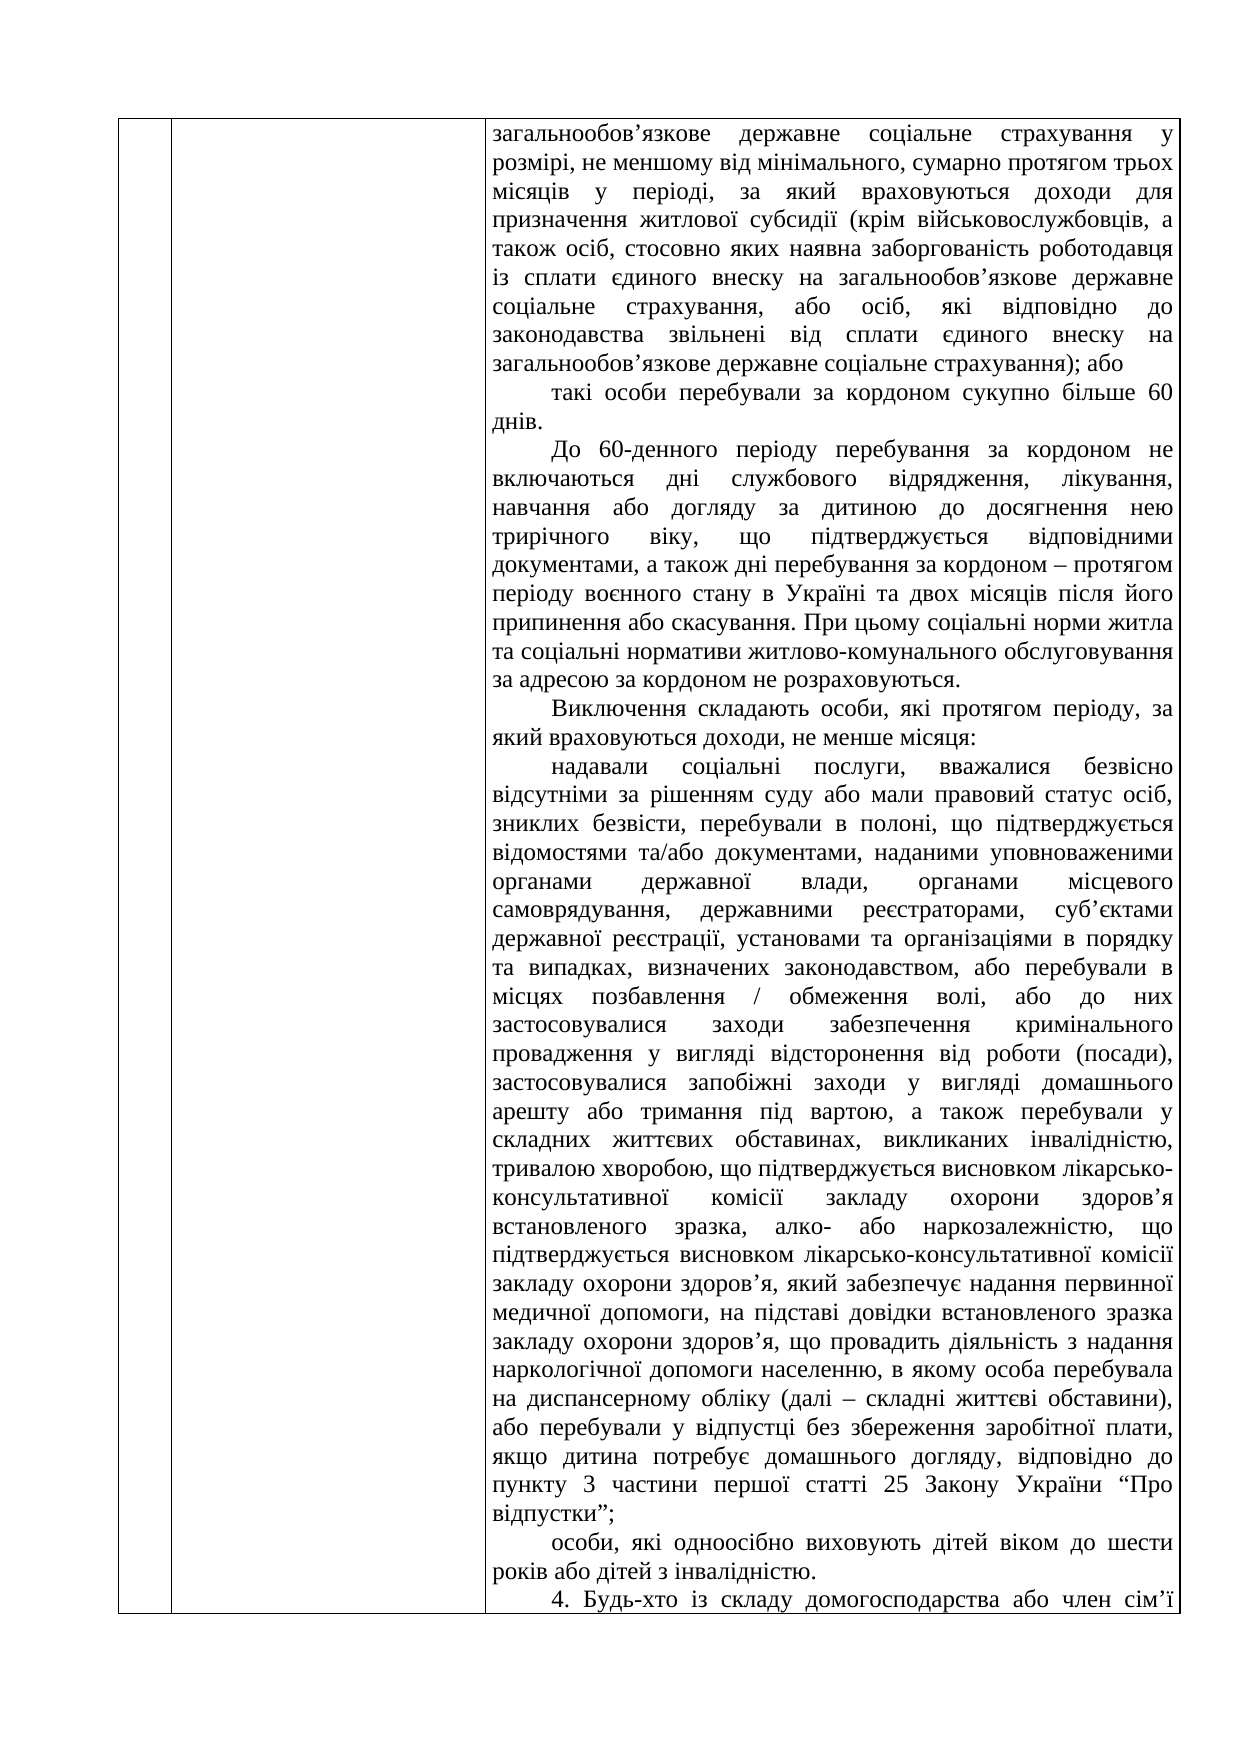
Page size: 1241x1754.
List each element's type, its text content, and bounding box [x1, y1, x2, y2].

table_cell загальнообов’язкове державне соціальне страхування у розмірі, не меншому від мінімального, сумарно протягом трьох місяців у періоді, за який враховуються доходи для призначення житлової субсидії (крім військовослужбовців, а також осіб, стосовно яких наявна заборгованість роботодавця із сплати єдиного внеску на загальнообов’язкове державне соціальне страхування, або осіб, які відповідно до законодавства звільнені від сплати єдиного внеску на загальнообов’язкове державне соціальне страхування); або такі особи перебували за кордоном сукупно більше 60 днів. До 60-денного періоду перебування за кордоном не включаються дні службового відрядження, лікування, навчання або догляду за дитиною до досягнення нею трирічного віку, що підтверджується відповідними документами, а також дні перебування за кордоном – протягом періоду воєнного стану в Україні та двох місяців після його припинення або скасування. При цьому соціальні норми житла та соціальні нормативи житлово-комунального обслуговування за адресою за кордоном не розраховуються. Виключення складають особи, які протягом періоду, за який враховуються доходи, не менше місяця: надавали соціальні послуги, вважалися безвісно відсутніми за рішенням суду або мали правовий статус осіб, зниклих безвісти, перебували в полоні, що підтверджується відомостями та/або документами, наданими уповноваженими органами державної влади, органами місцевого самоврядування, державними реєстраторами, суб’єктами державної реєстрації, установами та організаціями в порядку та випадках, визначених законодавством, або перебували в місцях позбавлення / обмеження волі, або до них застосовувалися заходи забезпечення кримінального провадження у вигляді відсторонення від роботи (посади), застосовувалися запобіжні заходи у вигляді домашнього арешту або тримання під вартою, а також перебували у складних життєвих обставинах, викликаних інвалідністю, тривалою хворобою, що підтверджується висновком лікарсько-консультативної комісії закладу охорони здоров’я встановленого зразка, алко- або наркозалежністю, що підтверджується висновком лікарсько-консультативної комісії закладу охорони здоров’я, який забезпечує надання первинної медичної допомоги, на підставі довідки встановленого зразка закладу охорони здоров’я, що провадить діяльність з надання наркологічної допомоги населенню, в якому особа перебувала на диспансерному обліку (далі – складні життєві обставини), або перебували у відпустці без збереження заробітної плати, якщо дитина потребує домашнього догляду, відповідно до пункту 3 частини першої статті 25 Закону України “Про відпустки”; особи, які одноосібно виховують дітей віком до шести років або дітей з інвалідністю. 4. Будь-хто із складу домогосподарства або член сім’ї [486, 119, 1179, 1613]
table_cell [172, 119, 485, 1613]
table_cell [119, 119, 171, 1613]
